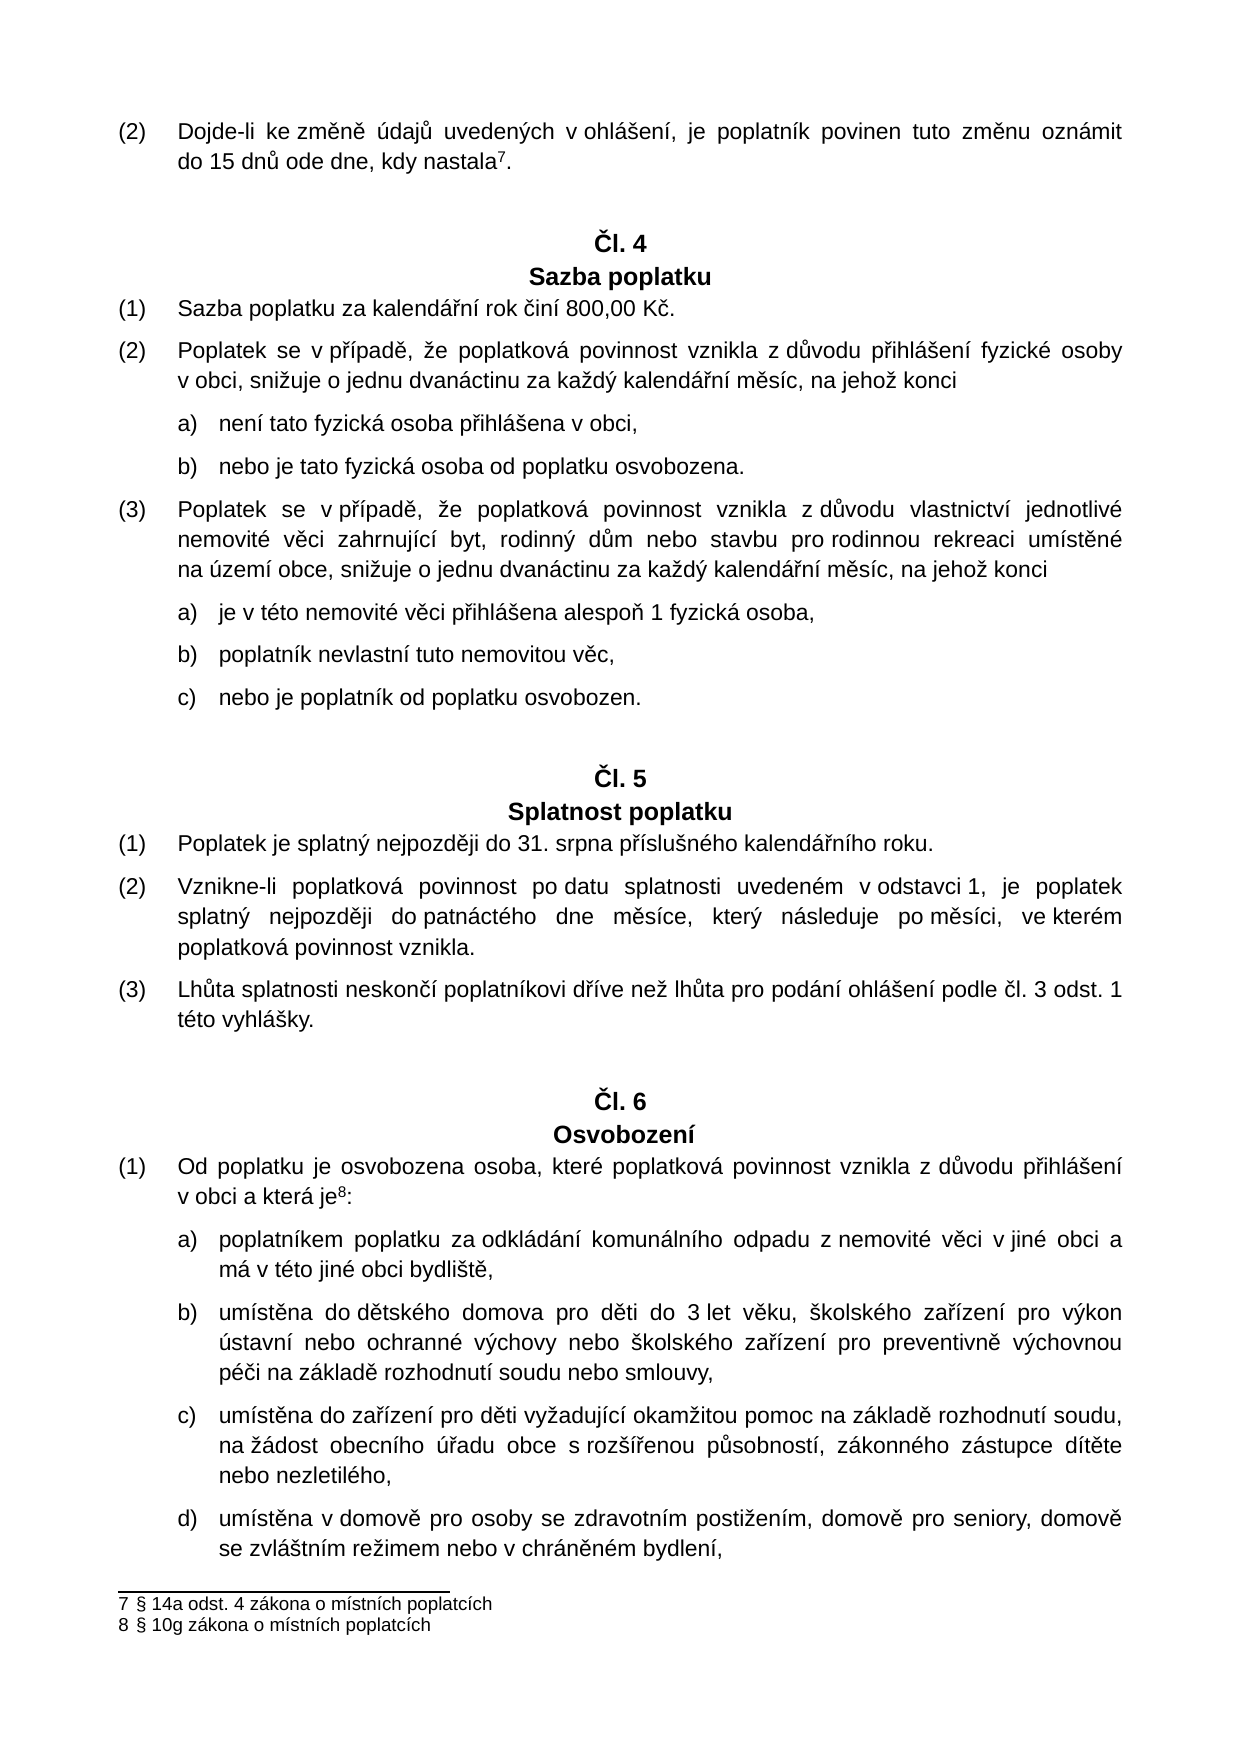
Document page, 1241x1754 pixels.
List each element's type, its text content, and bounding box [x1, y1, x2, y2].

subtitle Čl. 4 Sazba poplatku [118, 228, 1122, 290]
list umístěna v domově pro osoby se zdravotním postižením, domově pro seniory, domově se zvláštním režimem nebo v chráněném bydlení, [177, 1505, 1122, 1561]
list Sazba poplatku za kalendářní rok činí 800,00 Kč. [118, 294, 1122, 321]
subtitle Čl. 5 Splatnost poplatku [118, 764, 1122, 826]
list Poplatek je splatný nejpozději do 31. srpna příslušného kalendářního roku. [118, 830, 1122, 857]
list poplatník nevlastní tuto nemovitou věc, [177, 641, 1122, 668]
list je v této nemovité věci přihlášena alespoň 1 fyzická osoba, [177, 599, 1122, 625]
subtitle Čl. 6 Osvobození [118, 1087, 1122, 1148]
list Od poplatku je osvobozena osoba, které poplatková povinnost vznikla z důvodu přihlášení v obci a která je: [118, 1153, 1122, 1209]
list Poplatek se v případě, že poplatková povinnost vznikla z důvodu přihlášení fyzické osoby v obci, snižuje o jednu dvanáctinu za každý kalendářní měsíc, na jehož konci [118, 337, 1122, 394]
list není tato fyzická osoba přihlášena v obci, [177, 410, 1122, 437]
list § 14a odst. 4 zákona o místních poplatcích [118, 1592, 1122, 1614]
list Dojde-li ke změně údajů uvedených v ohlášení, je poplatník povinen tuto změnu oznámit do 15 dnů ode dne, kdy nastala. [118, 118, 1122, 175]
list Poplatek se v případě, že poplatková povinnost vznikla z důvodu vlastnictví jednotlivé nemovité věci zahrnující byt, rodinný dům nebo stavbu pro rodinnou rekreaci umístěné na území obce, snižuje o jednu dvanáctinu za každý kalendářní měsíc, na jehož konci [118, 496, 1122, 582]
list umístěna do zařízení pro děti vyžadující okamžitou pomoc na základě rozhodnutí soudu, na žádost obecního úřadu obce s rozšířenou působností, zákonného zástupce dítěte nebo nezletilého, [177, 1402, 1122, 1488]
list nebo je poplatník od poplatku osvobozen. [177, 684, 1122, 711]
list Vznikne-li poplatková povinnost po datu splatnosti uvedeném v odstavci 1, je poplatek splatný nejpozději do patnáctého dne měsíce, který následuje po měsíci, ve kterém poplatková povinnost vznikla. [118, 873, 1122, 960]
list umístěna do dětského domova pro děti do 3 let věku, školského zařízení pro výkon ústavní nebo ochranné výchovy nebo školského zařízení pro preventivně výchovnou péči na základě rozhodnutí soudu nebo smlouvy, [177, 1298, 1122, 1385]
list § 10g zákona o místních poplatcích [118, 1614, 1122, 1635]
list Lhůta splatnosti neskončí poplatníkovi dříve než lhůta pro podání ohlášení podle čl. 3 odst. 1 této vyhlášky. [118, 976, 1122, 1033]
list nebo je tato fyzická osoba od poplatku osvobozena. [177, 453, 1122, 479]
list poplatníkem poplatku za odkládání komunálního odpadu z nemovité věci v jiné obci a má v této jiné obci bydliště, [177, 1226, 1122, 1282]
